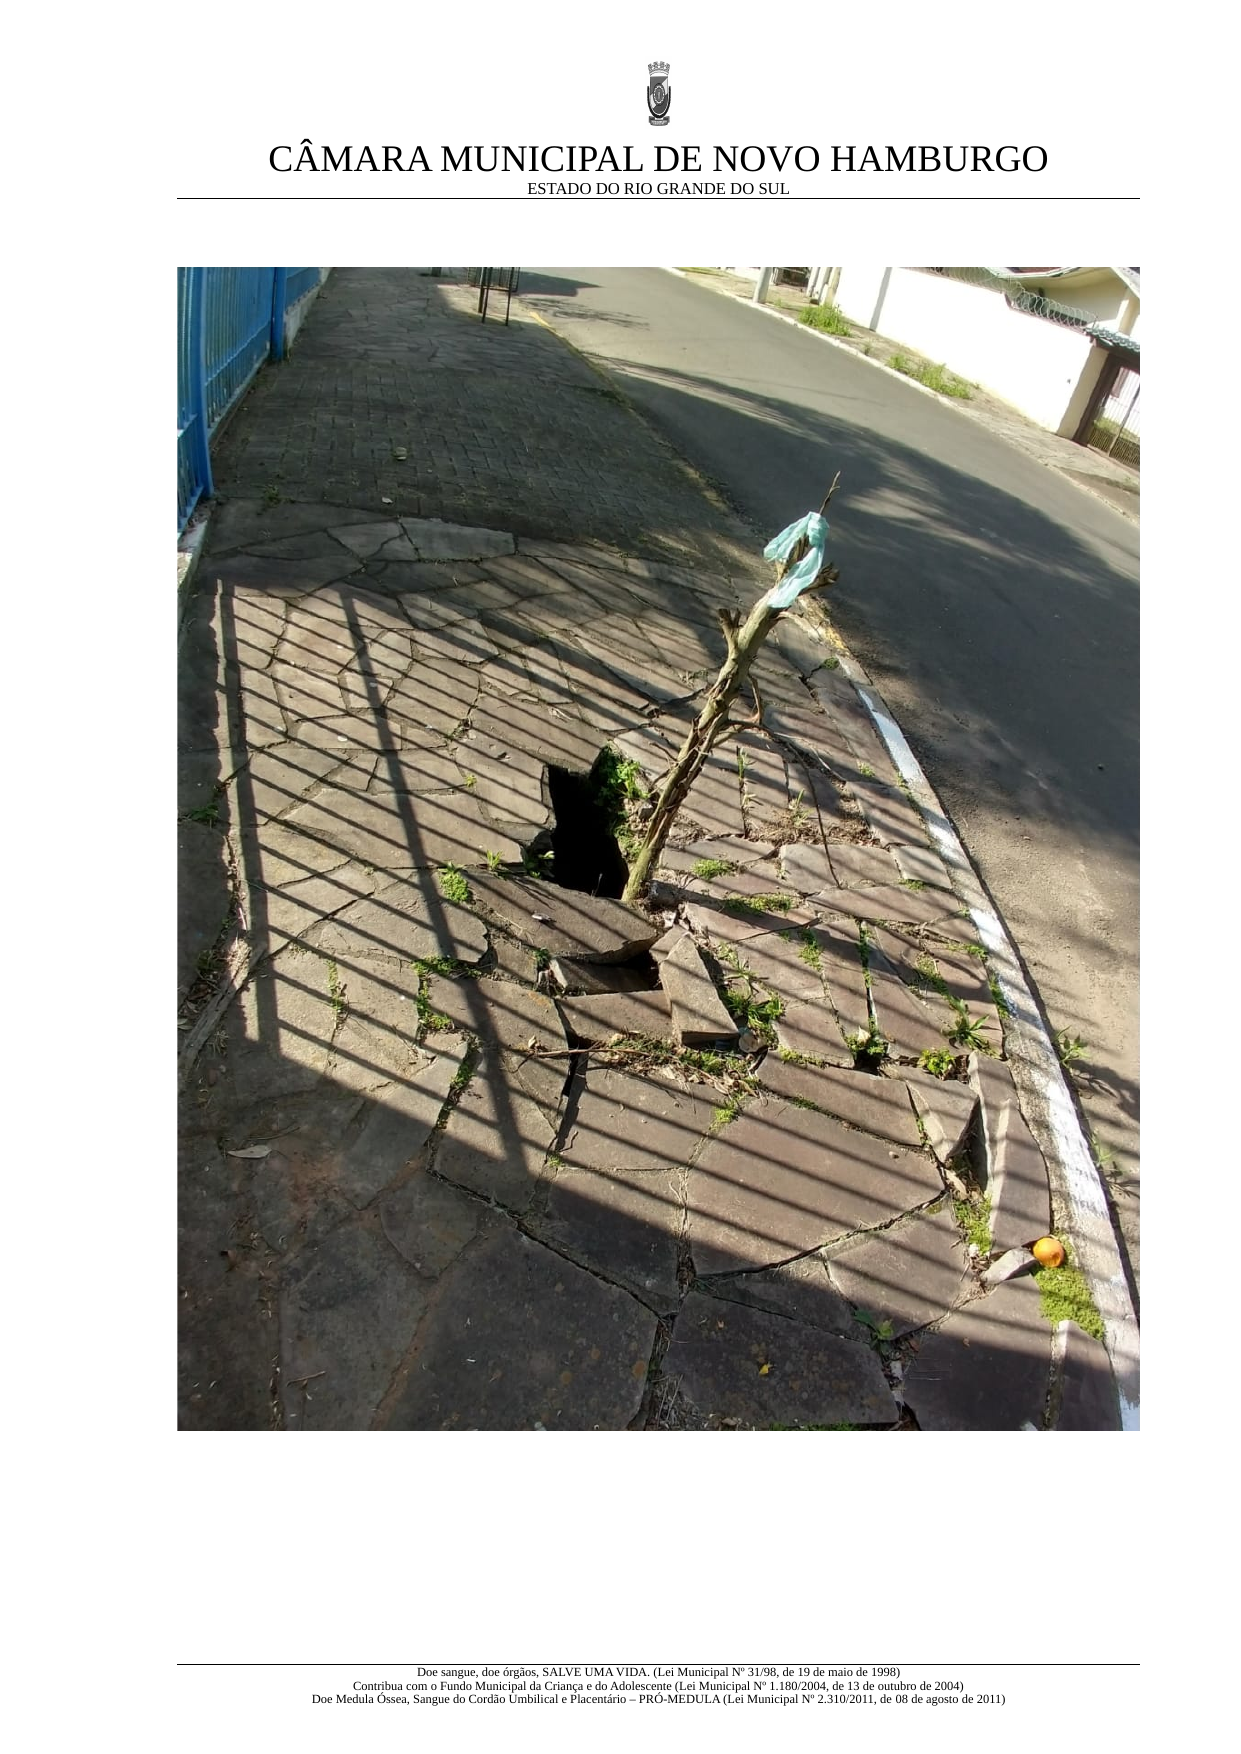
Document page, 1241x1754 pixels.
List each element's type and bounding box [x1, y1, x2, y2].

picture [177, 267, 1140, 1431]
